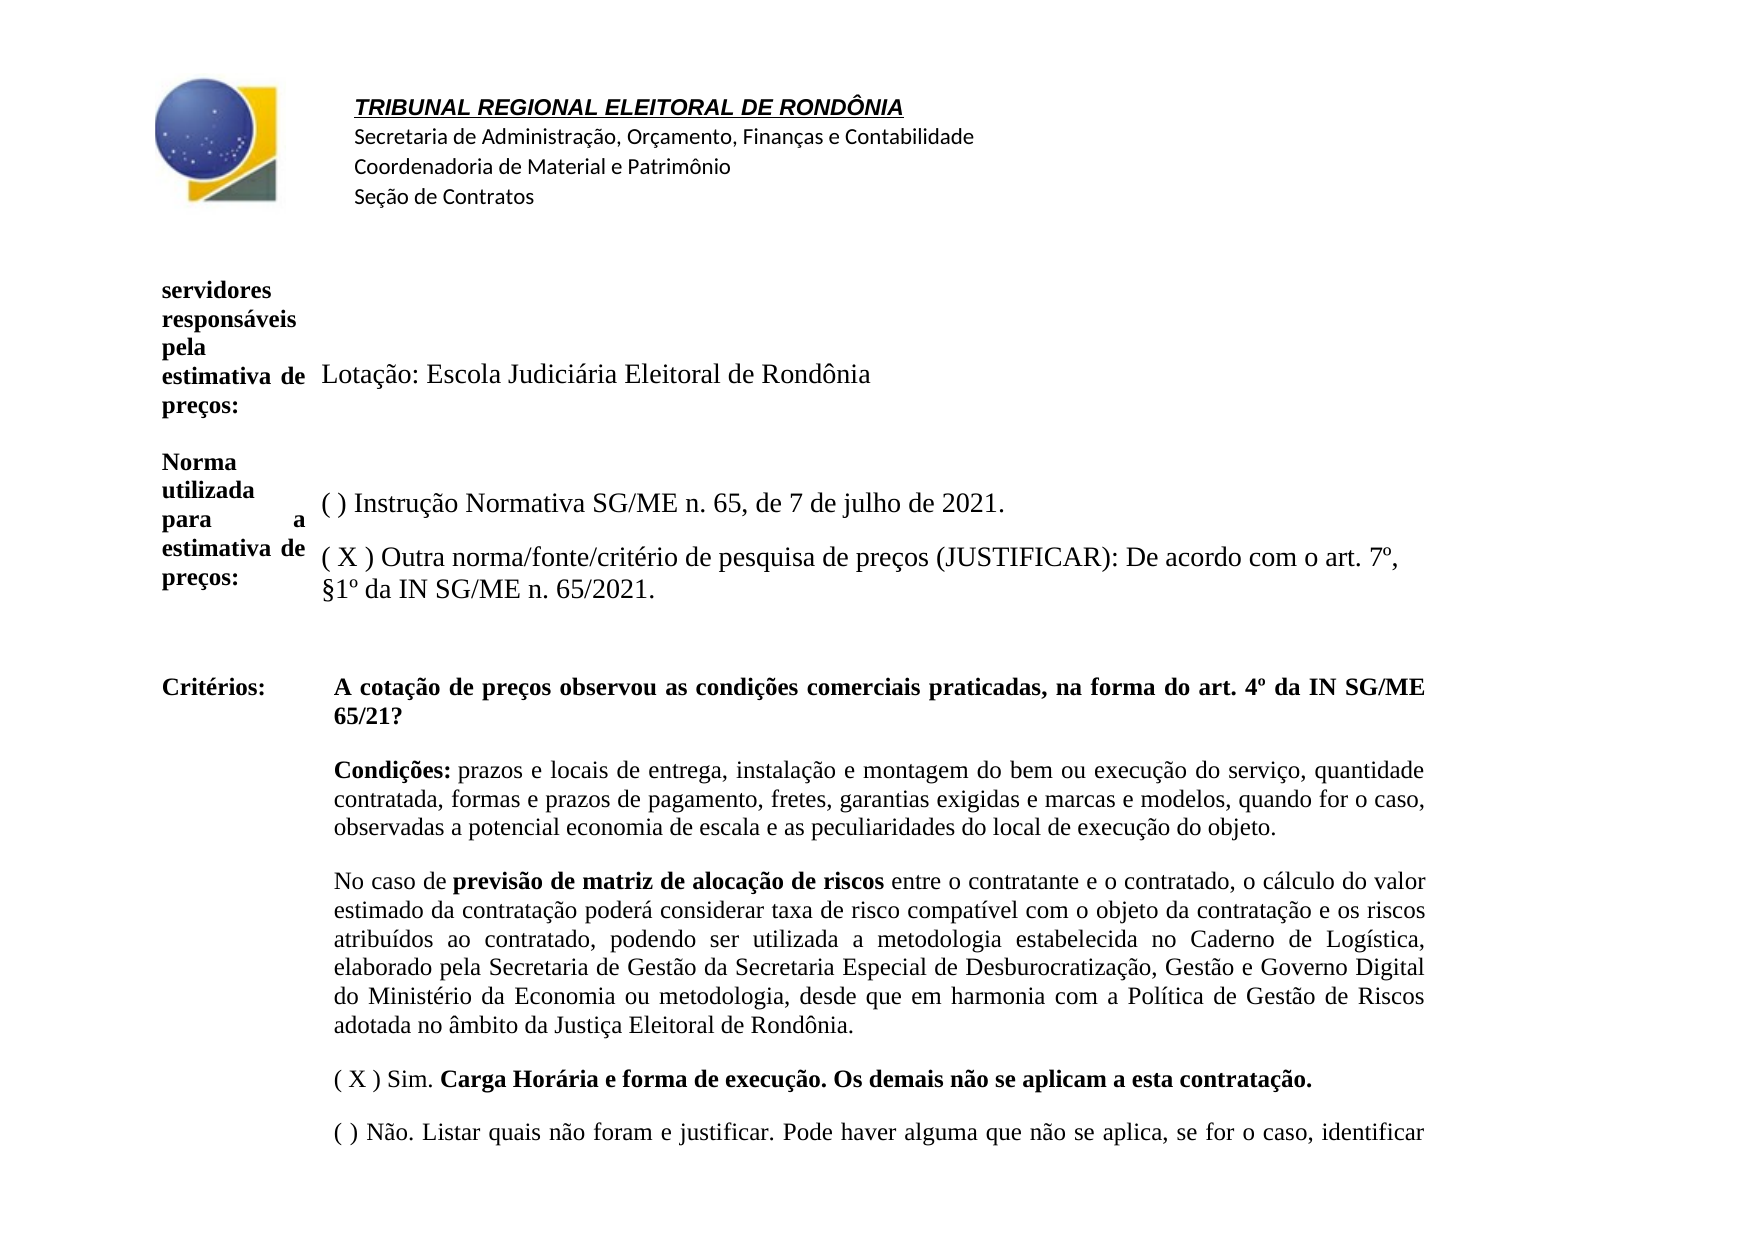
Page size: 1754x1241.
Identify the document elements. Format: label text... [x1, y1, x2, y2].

table_cell ( ) Instrução Normativa SG/ME n. 65, de 7 de julho de 2021. ( X ) Outra norma/fonte/critério de pesquisa de preços (JUSTIFICAR): De acordo com o art. 7º, §1º da IN SG/ME n. 65/2021. [319, 433, 1440, 658]
table_cell A cotação de preços observou as condições comerciais praticadas, na forma do art. 4º da IN SG/ME 65/21? Condições: prazos e locais de entrega, instalação e montagem do bem ou execução do serviço, quantidade contratada, formas e prazos de pagamento, fretes, garantias exigidas e marcas e modelos, quando for o caso, observadas a potencial economia de escala e as peculiaridades do local de execução do objeto. No caso de previsão de matriz de alocação de riscos entre o contratante e o contratado, o cálculo do valor estimado da contratação poderá considerar taxa de risco compatível com o objeto da contratação e os riscos atribuídos ao contratado, podendo ser utilizada a metodologia estabelecida no Caderno de Logística, elaborado pela Secretaria de Gestão da Secretaria Especial de Desburocratização, Gestão e Governo Digital do Ministério da Economia ou metodologia, desde que em harmonia com a Política de Gestão de Riscos adotada no âmbito da Justiça Eleitoral de Rondônia. ( X ) Sim. Carga Horária e forma de execução. Os demais não se aplicam a esta contratação. ( ) Não. Listar quais não foram e justificar. Pode haver alguma que não se aplica, se for o caso, identificar [319, 658, 1440, 1148]
table_cell servidores responsáveis pela estimativa de preços: [148, 261, 319, 433]
table_cell Norma utilizada para a estimativa de preços: [148, 433, 319, 658]
table_cell Critérios: [148, 658, 319, 1148]
table_cell Lotação: Escola Judiciária Eleitoral de Rondônia [319, 261, 1440, 433]
